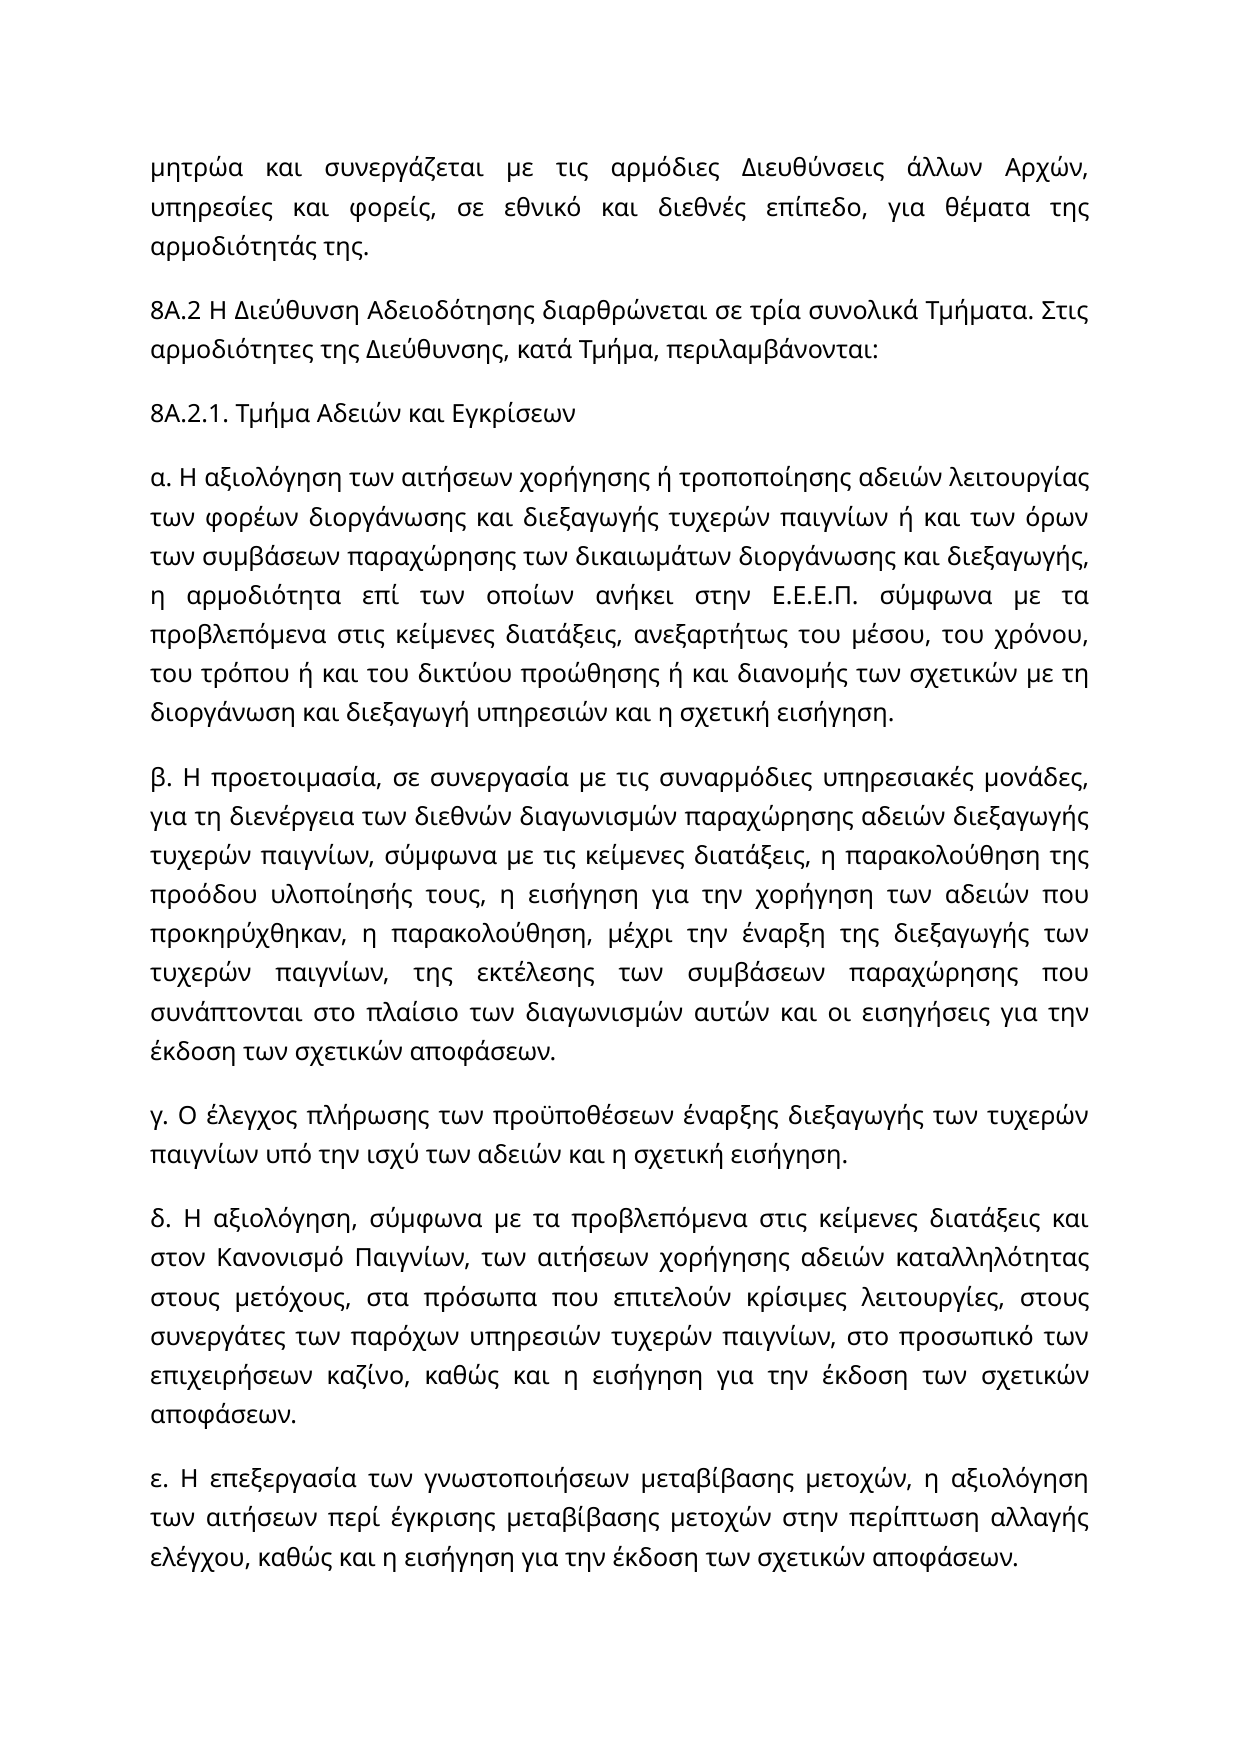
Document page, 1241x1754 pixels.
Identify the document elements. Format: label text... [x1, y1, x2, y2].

text ε. Η επεξεργασία των γνωστοποιήσεων μεταβίβασης μετοχών, η αξιολόγηση των αιτήσεων περί έγκρισης μεταβίβασης μετοχών στην περίπτωση αλλαγής ελέγχου, καθώς και η εισήγηση για την έκδοση των σχετικών αποφάσεων. [150, 1461, 1090, 1573]
text β. Η προετοιμασία, σε συνεργασία με τις συναρμόδιες υπηρεσιακές μονάδες, για τη διενέργεια των διεθνών διαγωνισμών παραχώρησης αδειών διεξαγωγής τυχερών παιγνίων, σύμφωνα με τις κείμενες διατάξεις, η παρακολούθηση της προόδου υλοποίησής τους, η εισήγηση για την χορήγηση των αδειών που προκηρύχθηκαν, η παρακολούθηση, μέχρι την έναρξη της διεξαγωγής των τυχερών παιγνίων, της εκτέλεσης των συμβάσεων παραχώρησης που συνάπτονται στο πλαίσιο των διαγωνισμών αυτών και οι εισηγήσεις για την έκδοση των σχετικών αποφάσεων. [150, 759, 1090, 1067]
text 8A.2 Η Διεύθυνση Αδειοδότησης διαρθρώνεται σε τρία συνολικά Τμήματα. Στις αρμοδιότητες της Διεύθυνσης, κατά Τμήμα, περιλαμβάνονται: [150, 292, 1090, 366]
text α. Η αξιολόγηση των αιτήσεων χορήγησης ή τροποποίησης αδειών λειτουργίας των φορέων διοργάνωσης και διεξαγωγής τυχερών παιγνίων ή και των όρων των συμβάσεων παραχώρησης των δικαιωμάτων διοργάνωσης και διεξαγωγής, η αρμοδιότητα επί των οποίων ανήκει στην Ε.Ε.Ε.Π. σύμφωνα με τα προβλεπόμενα στις κείμενες διατάξεις, ανεξαρτήτως του μέσου, του χρόνου, του τρόπου ή και του δικτύου προώθησης ή και διανομής των σχετικών με τη διοργάνωση και διεξαγωγή υπηρεσιών και η σχετική εισήγηση. [150, 460, 1090, 729]
text δ. Η αξιολόγηση, σύμφωνα με τα προβλεπόμενα στις κείμενες διατάξεις και στον Κανονισμό Παιγνίων, των αιτήσεων χορήγησης αδειών καταλληλότητας στους μετόχους, στα πρόσωπα που επιτελούν κρίσιμες λειτουργίες, στους συνεργάτες των παρόχων υπηρεσιών τυχερών παιγνίων, στο προσωπικό των επιχειρήσεων καζίνο, καθώς και η εισήγηση για την έκδοση των σχετικών αποφάσεων. [150, 1201, 1090, 1431]
text 8A.2.1. Τμήμα Αδειών και Εγκρίσεων [150, 396, 1090, 430]
text μητρώα και συνεργάζεται με τις αρμόδιες Διευθύνσεις άλλων Αρχών, υπηρεσίες και φορείς, σε εθνικό και διεθνές επίπεδο, για θέματα της αρμοδιότητάς της. [150, 150, 1090, 262]
text γ. Ο έλεγχος πλήρωσης των προϋποθέσεων έναρξης διεξαγωγής των τυχερών παιγνίων υπό την ισχύ των αδειών και η σχετική εισήγηση. [150, 1097, 1090, 1171]
